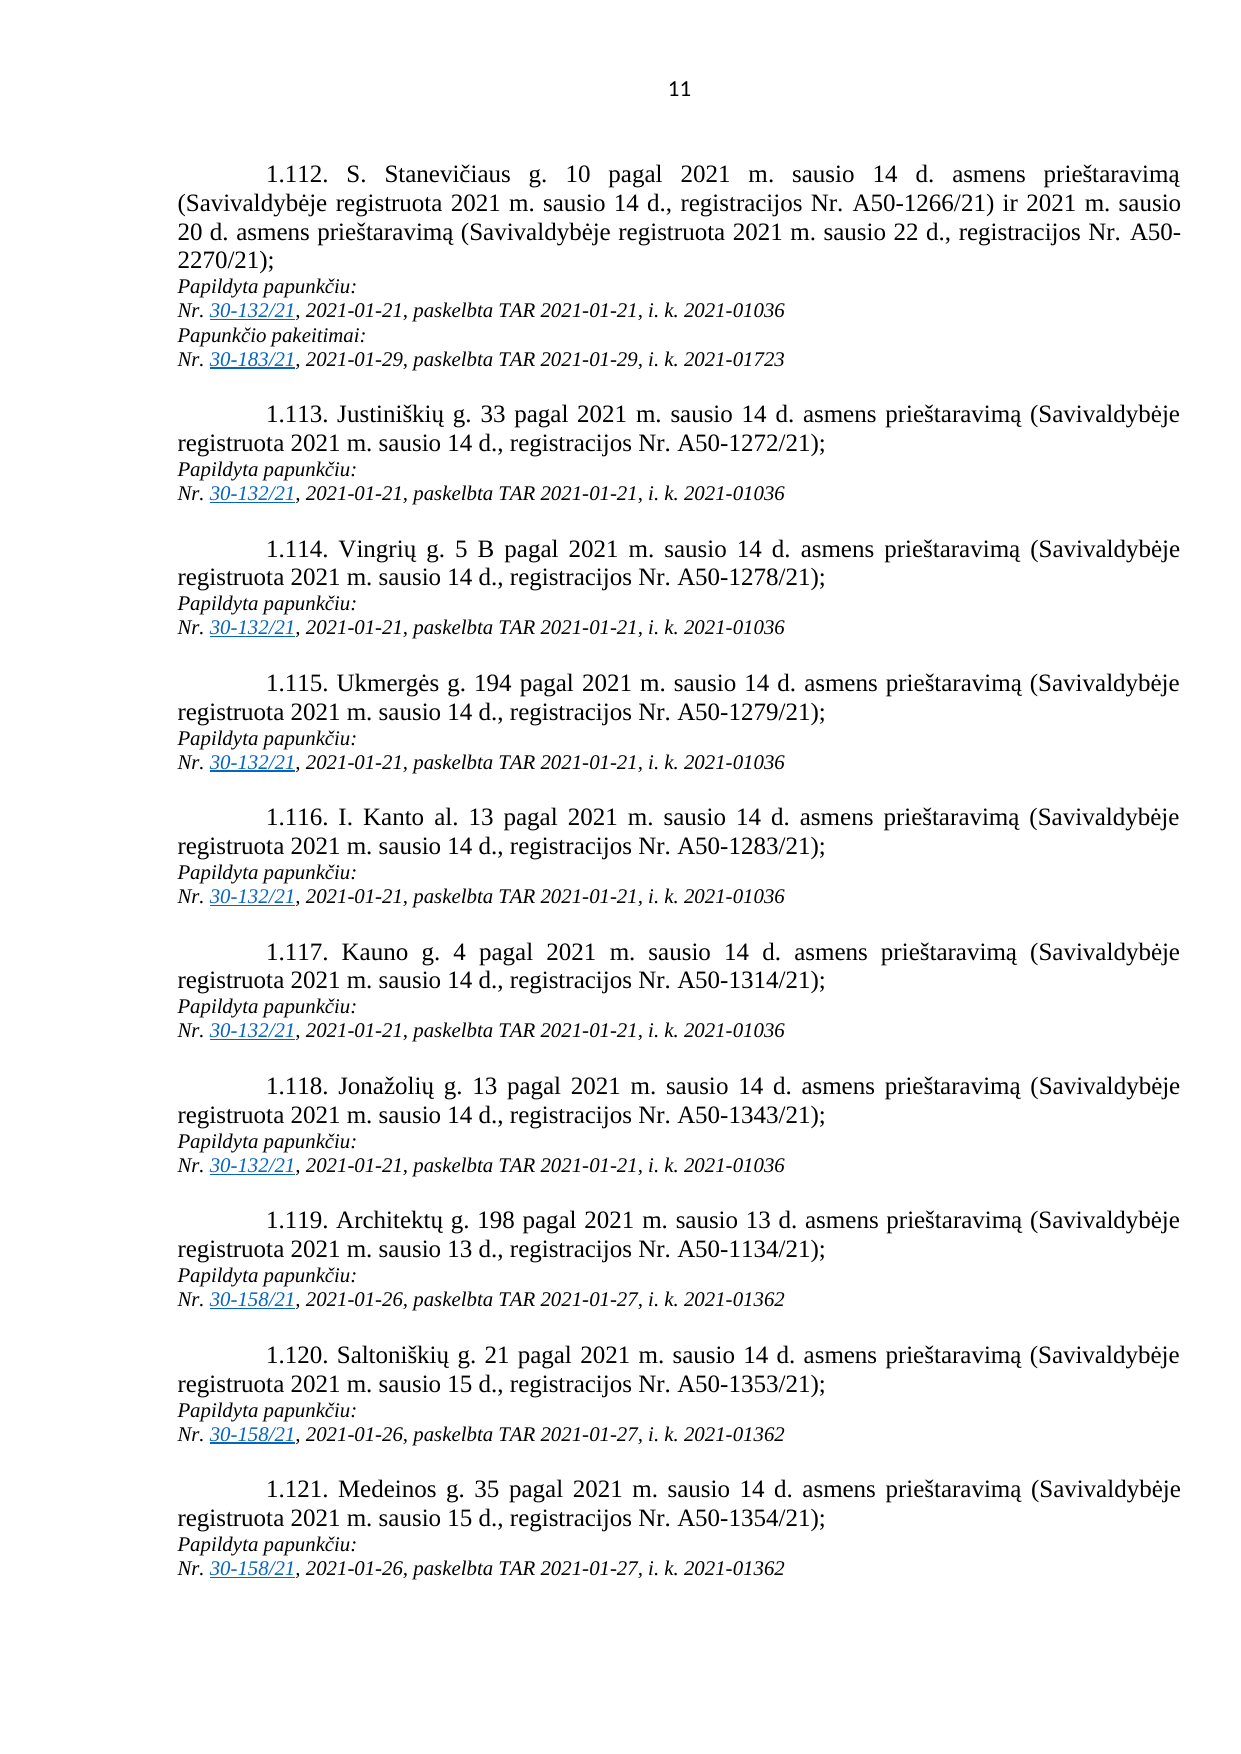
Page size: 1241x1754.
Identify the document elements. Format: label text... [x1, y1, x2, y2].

text Papildyta papunkčiu: [177, 591, 1181, 615]
text Nr. 30-158/21, 2021-01-26, paskelbta TAR 2021-01-27, i. k. 2021-01362 [177, 1287, 1181, 1311]
text Nr. 30-132/21, 2021-01-21, paskelbta TAR 2021-01-21, i. k. 2021-01036 [177, 1018, 1181, 1042]
text 1.112. S. Stanevičiaus g. 10 pagal 2021 m. sausio 14 d. asmens prieštaravimą (Savivaldybėje registruota 2021 m. sausio 14 d., registracijos Nr. A50-1266/21) ir 2021 m. sausio 20 d. asmens prieštaravimą (Savivaldybėje registruota 2021 m. sausio 22 d., registracijos Nr. A50-2270/21); [177, 159, 1181, 274]
text Nr. 30-132/21, 2021-01-21, paskelbta TAR 2021-01-21, i. k. 2021-01036 [177, 298, 1181, 322]
text 1.115. Ukmergės g. 194 pagal 2021 m. sausio 14 d. asmens prieštaravimą (Savivaldybėje registruota 2021 m. sausio 14 d., registracijos Nr. A50-1279/21); [177, 668, 1181, 726]
text 1.113. Justiniškių g. 33 pagal 2021 m. sausio 14 d. asmens prieštaravimą (Savivaldybėje registruota 2021 m. sausio 14 d., registracijos Nr. A50-1272/21); [177, 399, 1181, 457]
text Papildyta papunkčiu: [177, 1263, 1181, 1287]
text Nr. 30-183/21, 2021-01-29, paskelbta TAR 2021-01-29, i. k. 2021-01723 [177, 347, 1181, 371]
text Papildyta papunkčiu: [177, 1397, 1181, 1422]
text Nr. 30-158/21, 2021-01-26, paskelbta TAR 2021-01-27, i. k. 2021-01362 [177, 1556, 1181, 1580]
text Papildyta papunkčiu: [177, 860, 1181, 884]
text 1.121. Medeinos g. 35 pagal 2021 m. sausio 14 d. asmens prieštaravimą (Savivaldybėje registruota 2021 m. sausio 15 d., registracijos Nr. A50-1354/21); [177, 1474, 1181, 1532]
text Nr. 30-132/21, 2021-01-21, paskelbta TAR 2021-01-21, i. k. 2021-01036 [177, 750, 1181, 774]
text 1.118. Jonažolių g. 13 pagal 2021 m. sausio 14 d. asmens prieštaravimą (Savivaldybėje registruota 2021 m. sausio 14 d., registracijos Nr. A50-1343/21); [177, 1071, 1181, 1129]
text Papildyta papunkčiu: [177, 994, 1181, 1018]
text Nr. 30-132/21, 2021-01-21, paskelbta TAR 2021-01-21, i. k. 2021-01036 [177, 1153, 1181, 1177]
text 1.117. Kauno g. 4 pagal 2021 m. sausio 14 d. asmens prieštaravimą (Savivaldybėje registruota 2021 m. sausio 14 d., registracijos Nr. A50-1314/21); [177, 937, 1181, 994]
text Papildyta papunkčiu: [177, 726, 1181, 750]
text Nr. 30-132/21, 2021-01-21, paskelbta TAR 2021-01-21, i. k. 2021-01036 [177, 884, 1181, 908]
text Papildyta papunkčiu: [177, 1129, 1181, 1153]
text Papildyta papunkčiu: [177, 274, 1181, 298]
text Papildyta papunkčiu: [177, 457, 1181, 481]
text Papildyta papunkčiu: [177, 1532, 1181, 1556]
text Nr. 30-132/21, 2021-01-21, paskelbta TAR 2021-01-21, i. k. 2021-01036 [177, 481, 1181, 505]
text 1.119. Architektų g. 198 pagal 2021 m. sausio 13 d. asmens prieštaravimą (Savivaldybėje registruota 2021 m. sausio 13 d., registracijos Nr. A50-1134/21); [177, 1206, 1181, 1263]
text 1.114. Vingrių g. 5 B pagal 2021 m. sausio 14 d. asmens prieštaravimą (Savivaldybėje registruota 2021 m. sausio 14 d., registracijos Nr. A50-1278/21); [177, 534, 1181, 591]
text Nr. 30-158/21, 2021-01-26, paskelbta TAR 2021-01-27, i. k. 2021-01362 [177, 1422, 1181, 1446]
text 1.116. I. Kanto al. 13 pagal 2021 m. sausio 14 d. asmens prieštaravimą (Savivaldybėje registruota 2021 m. sausio 14 d., registracijos Nr. A50-1283/21); [177, 802, 1181, 860]
text Papunkčio pakeitimai: [177, 322, 1181, 347]
text Nr. 30-132/21, 2021-01-21, paskelbta TAR 2021-01-21, i. k. 2021-01036 [177, 615, 1181, 639]
text 1.120. Saltoniškių g. 21 pagal 2021 m. sausio 14 d. asmens prieštaravimą (Savivaldybėje registruota 2021 m. sausio 15 d., registracijos Nr. A50-1353/21); [177, 1340, 1181, 1397]
